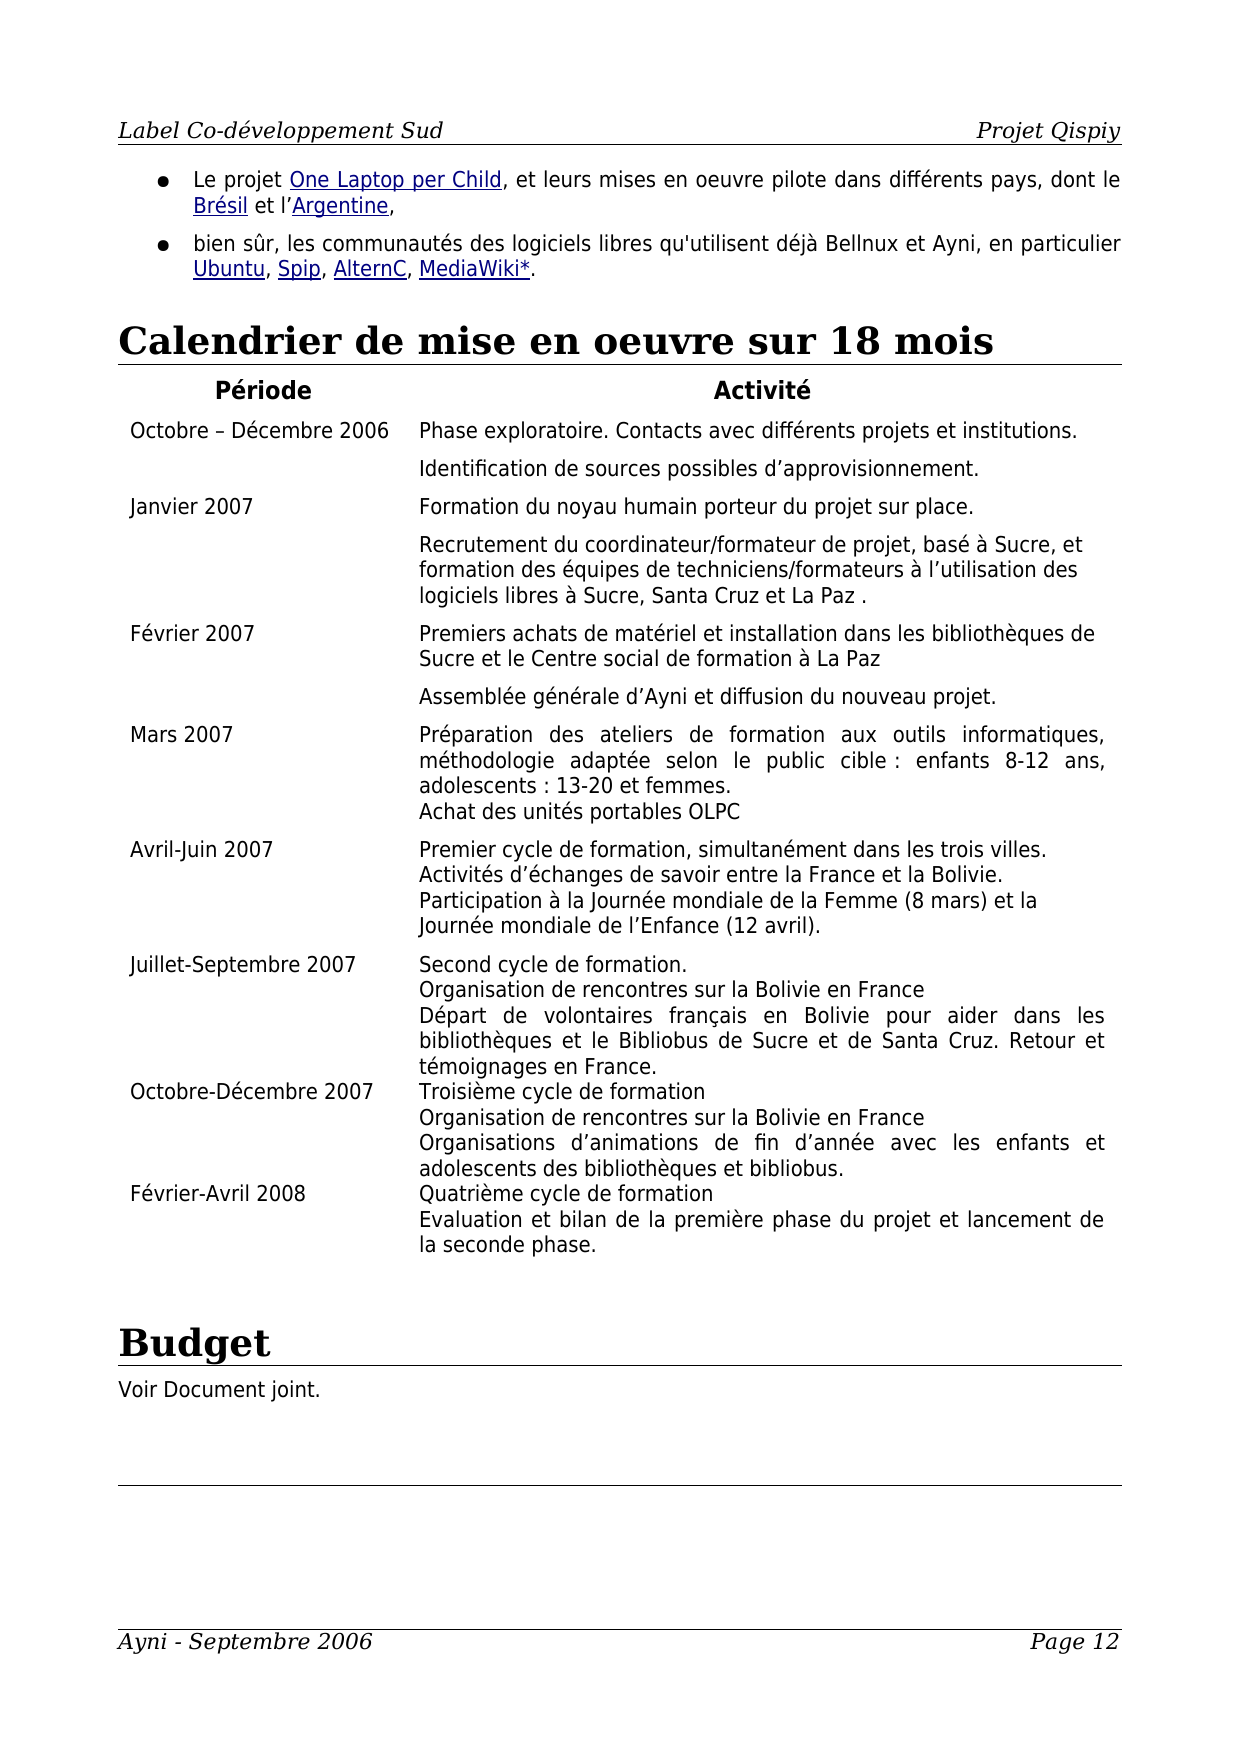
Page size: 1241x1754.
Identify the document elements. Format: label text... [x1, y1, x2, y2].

table_cell Premiers achats de matériel et installation dans les bibliothèques de Sucre et le Centre social de formation à La Paz Assemblée générale d’Ayni et diffusion du nouveau projet. [408, 621, 1117, 722]
table_cell Avril-Juin 2007 [119, 837, 408, 952]
table_cell Février 2007 [119, 621, 408, 722]
table_cell Troisième cycle de formation Organisation de rencontres sur la Bolivie en France Organisations d’animations de fin d’année avec les enfants et adolescents des bibliothèques et bibliobus. [408, 1079, 1117, 1181]
table_header Période [119, 376, 408, 418]
table_cell Février-Avril 2008 [119, 1181, 408, 1258]
table_cell Premier cycle de formation, simultanément dans les trois villes. Activités d’échanges de savoir entre la France et la Bolivie. Participation à la Journée mondiale de la Femme (8 mars) et la Journée mondiale de l’Enfance (12 avril). [408, 837, 1117, 952]
table_header Activité [408, 376, 1117, 418]
table_cell Mars 2007 [119, 723, 408, 837]
table_cell Quatrième cycle de formation Evaluation et bilan de la première phase du projet et lancement de la seconde phase. [408, 1181, 1117, 1258]
table_cell Second cycle de formation. Organisation de rencontres sur la Bolivie en France Départ de volontaires français en Bolivie pour aider dans les bibliothèques et le Bibliobus de Sucre et de Santa Cruz. Retour et témoignages en France. [408, 952, 1117, 1079]
list bien sûr, les communautés des logiciels libres qu'utilisent déjà Bellnux et Ayni, en particulier Ubuntu, Spip, AlternC, MediaWiki*. [156, 231, 1122, 282]
table_cell Juillet-Septembre 2007 [119, 952, 408, 1079]
list Le projet One Laptop per Child, et leurs mises en oeuvre pilote dans différents pays, dont le Brésil et l’Argentine, [156, 167, 1122, 218]
table_cell Octobre-Décembre 2007 [119, 1079, 408, 1181]
table_cell Octobre – Décembre 2006 [119, 418, 408, 494]
table_cell Formation du noyau humain porteur du projet sur place. Recrutement du coordinateur/formateur de projet, basé à Sucre, et formation des équipes de techniciens/formateurs à l’utilisation des logiciels libres à Sucre, Santa Cruz et La Paz . [408, 494, 1117, 621]
table_cell Préparation des ateliers de formation aux outils informatiques, méthodologie adaptée selon le public cible : enfants 8-12 ans, adolescents : 13-20 et femmes. Achat des unités portables OLPC [408, 723, 1117, 837]
subtitle Calendrier de mise en oeuvre sur 18 mois [118, 319, 1122, 364]
table_cell Phase exploratoire. Contacts avec différents projets et institutions. Identification de sources possibles d’approvisionnement. [408, 418, 1117, 494]
subtitle Budget [118, 1321, 1122, 1365]
text Voir Document joint. [118, 1378, 1122, 1403]
table_cell Janvier 2007 [119, 494, 408, 621]
